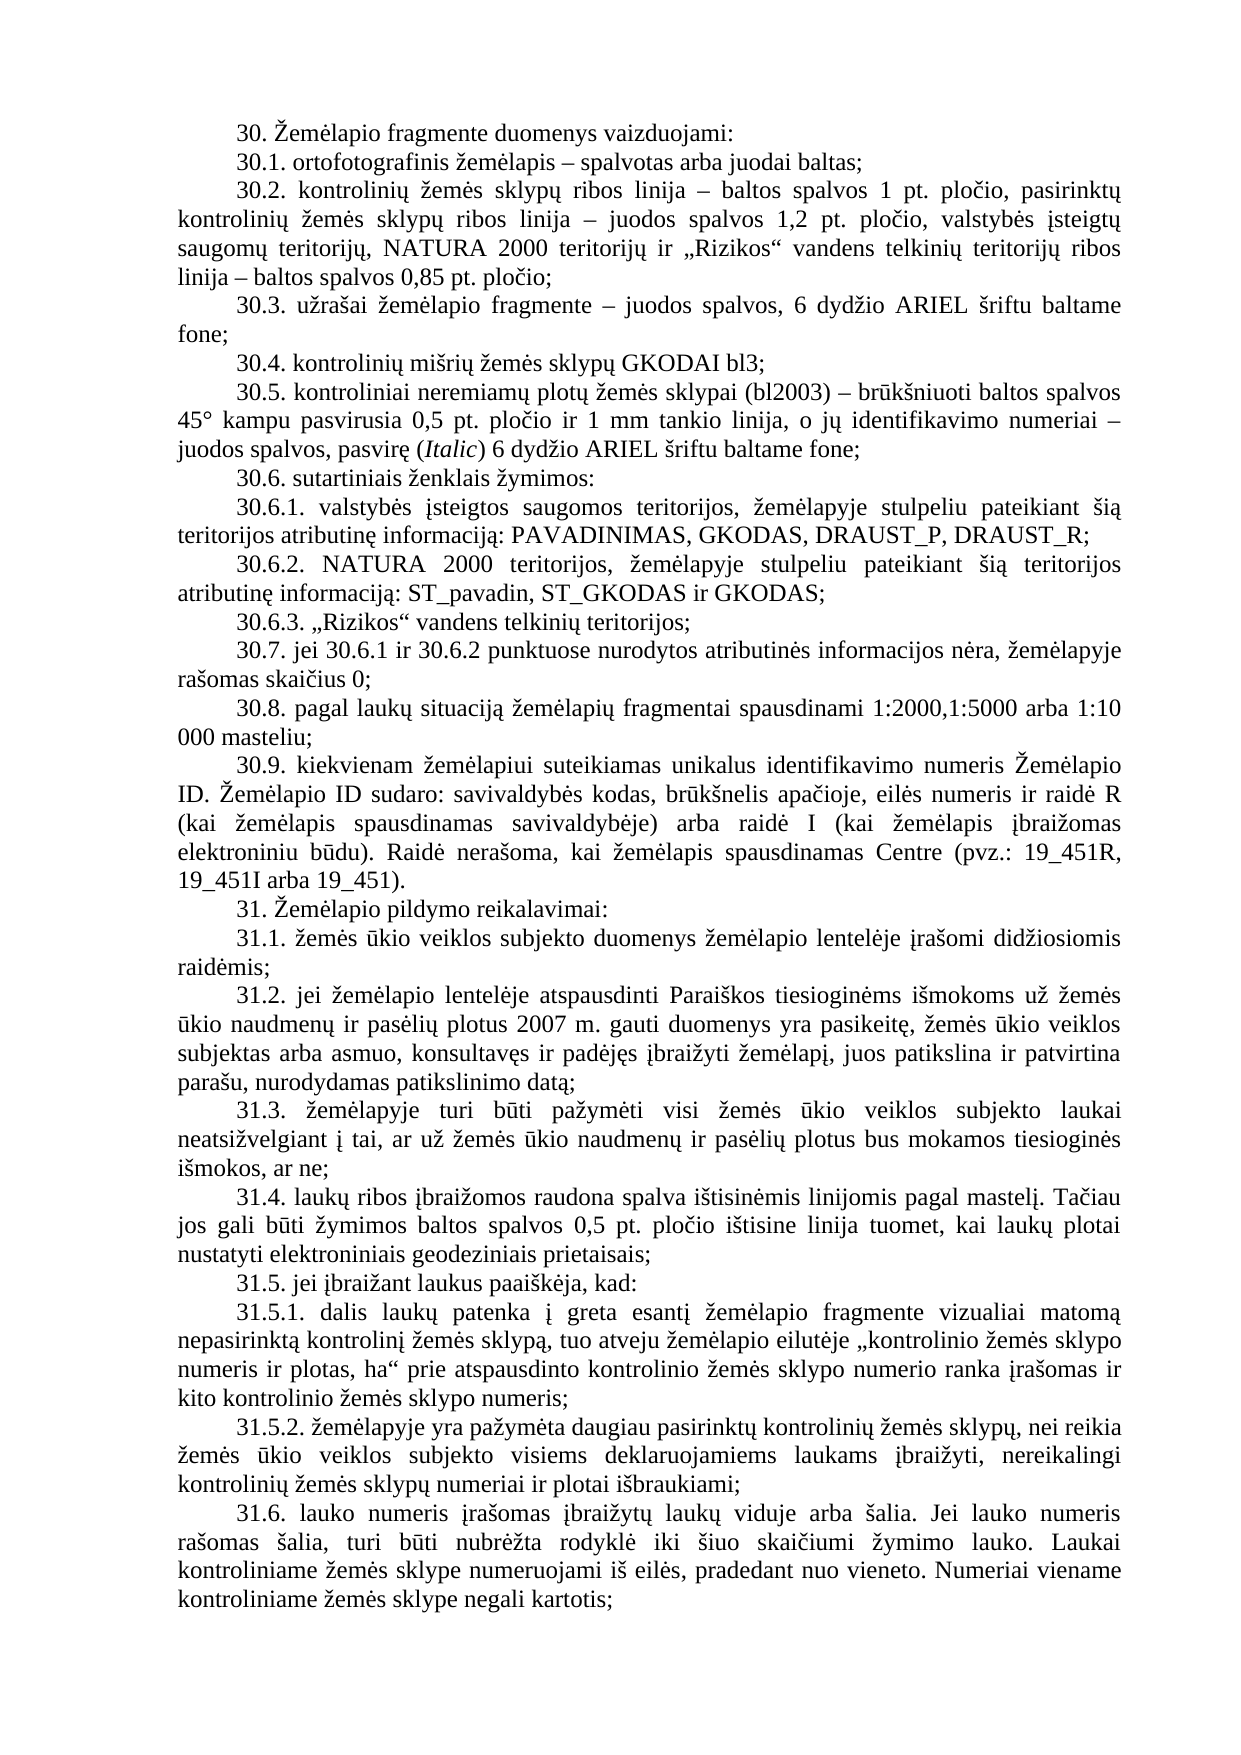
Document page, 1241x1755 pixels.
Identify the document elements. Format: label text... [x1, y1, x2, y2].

text 30.6. sutartiniais ženklais žymimos: [177, 463, 1122, 492]
text 31. Žemėlapio pildymo reikalavimai: [177, 894, 1122, 923]
text 30.9. kiekvienam žemėlapiui suteikiamas unikalus identifikavimo numeris Žemėlapio ID. Žemėlapio ID sudaro: savivaldybės kodas, brūkšnelis apačioje, eilės numeris ir raidė R (kai žemėlapis spausdinamas savivaldybėje) arba raidė I (kai žemėlapis įbraižomas elektroniniu būdu). Raidė nerašoma, kai žemėlapis spausdinamas Centre (pvz.: 19_451R, 19_451I arba 19_451). [177, 751, 1122, 894]
text 31.2. jei žemėlapio lentelėje atspausdinti Paraiškos tiesioginėms išmokoms už žemės ūkio naudmenų ir pasėlių plotus 2007 m. gauti duomenys yra pasikeitę, žemės ūkio veiklos subjektas arba asmuo, konsultavęs ir padėjęs įbraižyti žemėlapį, juos patikslina ir patvirtina parašu, nurodydamas patikslinimo datą; [177, 981, 1122, 1096]
text 31.6. lauko numeris įrašomas įbraižytų laukų viduje arba šalia. Jei lauko numeris rašomas šalia, turi būti nubrėžta rodyklė iki šiuo skaičiumi žymimo lauko. Laukai kontroliniame žemės sklype numeruojami iš eilės, pradedant nuo vieneto. Numeriai viename kontroliniame žemės sklype negali kartotis; [177, 1498, 1122, 1613]
text 30.3. užrašai žemėlapio fragmente – juodos spalvos, 6 dydžio ARIEL šriftu baltame fone; [177, 291, 1122, 348]
text 31.1. žemės ūkio veiklos subjekto duomenys žemėlapio lentelėje įrašomi didžiosiomis raidėmis; [177, 923, 1122, 981]
text 30.2. kontrolinių žemės sklypų ribos linija – baltos spalvos 1 pt. pločio, pasirinktų kontrolinių žemės sklypų ribos linija – juodos spalvos 1,2 pt. pločio, valstybės įsteigtų saugomų teritorijų, NATURA 2000 teritorijų ir „Rizikos“ vandens telkinių teritorijų ribos linija – baltos spalvos 0,85 pt. pločio; [177, 176, 1122, 291]
text 31.5. jei įbraižant laukus paaiškėja, kad: [177, 1268, 1122, 1297]
text 30. Žemėlapio fragmente duomenys vaizduojami: [177, 118, 1122, 147]
text 31.3. žemėlapyje turi būti pažymėti visi žemės ūkio veiklos subjekto laukai neatsižvelgiant į tai, ar už žemės ūkio naudmenų ir pasėlių plotus bus mokamos tiesioginės išmokos, ar ne; [177, 1096, 1122, 1182]
text 30.8. pagal laukų situaciją žemėlapių fragmentai spausdinami 1:2000,1:5000 arba 1:10 000 masteliu; [177, 693, 1122, 751]
text 31.5.1. dalis laukų patenka į greta esantį žemėlapio fragmente vizualiai matomą nepasirinktą kontrolinį žemės sklypą, tuo atveju žemėlapio eilutėje „kontrolinio žemės sklypo numeris ir plotas, ha“ prie atspausdinto kontrolinio žemės sklypo numerio ranka įrašomas ir kito kontrolinio žemės sklypo numeris; [177, 1297, 1122, 1412]
text 30.5. kontroliniai neremiamų plotų žemės sklypai (bl2003) – brūkšniuoti baltos spalvos 45° kampu pasvirusia 0,5 pt. pločio ir 1 mm tankio linija, o jų identifikavimo numeriai – juodos spalvos, pasvirę (Italic) 6 dydžio ARIEL šriftu baltame fone; [177, 377, 1122, 463]
text 30.6.2. NATURA 2000 teritorijos, žemėlapyje stulpeliu pateikiant šią teritorijos atributinę informaciją: ST_pavadin, ST_GKODAS ir GKODAS; [177, 549, 1122, 607]
text 30.6.1. valstybės įsteigtos saugomos teritorijos, žemėlapyje stulpeliu pateikiant šią teritorijos atributinę informaciją: PAVADINIMAS, GKODAS, DRAUST_P, DRAUST_R; [177, 492, 1122, 549]
text 30.1. ortofotografinis žemėlapis – spalvotas arba juodai baltas; [177, 147, 1122, 176]
text 30.7. jei 30.6.1 ir 30.6.2 punktuose nurodytos atributinės informacijos nėra, žemėlapyje rašomas skaičius 0; [177, 636, 1122, 693]
text 31.4. laukų ribos įbraižomos raudona spalva ištisinėmis linijomis pagal mastelį. Tačiau jos gali būti žymimos baltos spalvos 0,5 pt. pločio ištisine linija tuomet, kai laukų plotai nustatyti elektroniniais geodeziniais prietaisais; [177, 1182, 1122, 1268]
text 31.5.2. žemėlapyje yra pažymėta daugiau pasirinktų kontrolinių žemės sklypų, nei reikia žemės ūkio veiklos subjekto visiems deklaruojamiems laukams įbraižyti, nereikalingi kontrolinių žemės sklypų numeriai ir plotai išbraukiami; [177, 1412, 1122, 1498]
text 30.6.3. „Rizikos“ vandens telkinių teritorijos; [177, 607, 1122, 636]
text 30.4. kontrolinių mišrių žemės sklypų GKODAI bl3; [177, 348, 1122, 377]
